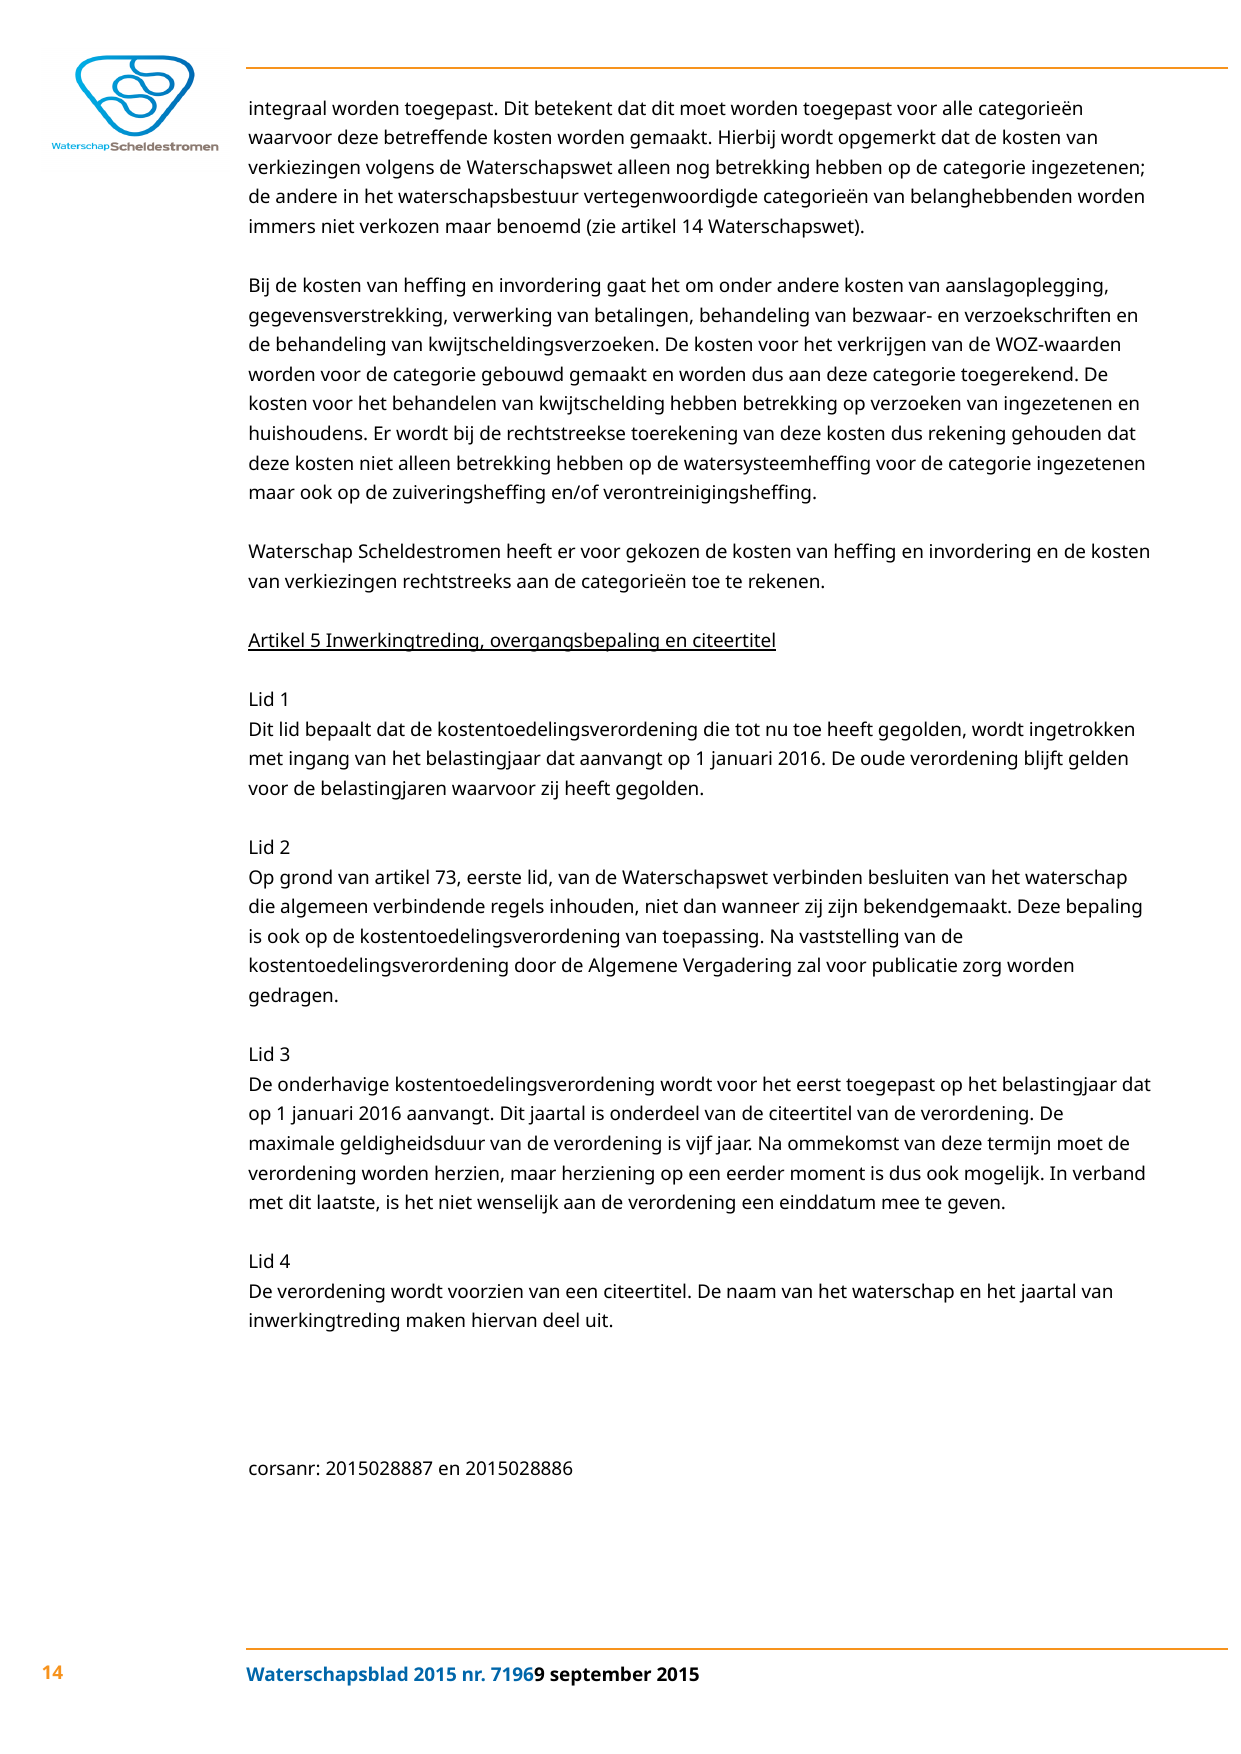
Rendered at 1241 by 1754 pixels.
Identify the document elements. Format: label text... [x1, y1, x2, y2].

text De onderhavige kostentoedelingsverordening wordt voor het eerst toegepast op het belastingjaar dat op 1 januari 2016 aanvangt. Dit jaartal is onderdeel van de citeertitel van de verordening. De maximale geldigheidsduur van de verordening is vijf jaar. Na ommekomst van deze termijn moet de verordening worden herzien, maar herziening op een eerder moment is dus ook mogelijk. In verband met dit laatste, is het niet wenselijk aan de verordening een einddatum mee te geven. [248, 1071, 1152, 1215]
text Dit lid bepaalt dat de kostentoedelingsverordening die tot nu toe heeft gegolden, wordt ingetrokken met ingang van het belastingjaar dat aanvangt op 1 januari 2016. De oude verordening blijft gelden voor de belastingjaren waarvoor zij heeft gegolden. [248, 716, 1152, 801]
text Bij de kosten van heffing en invordering gaat het om onder andere kosten van aanslagoplegging, gegevensverstrekking, verwerking van betalingen, behandeling van bezwaar- en verzoekschriften en de behandeling van kwijtscheldingsverzoeken. De kosten voor het verkrijgen van de WOZ-waarden worden voor de categorie gebouwd gemaakt en worden dus aan deze categorie toegerekend. De kosten voor het behandelen van kwijtschelding hebben betrekking op verzoeken van ingezetenen en huishoudens. Er wordt bij de rechtstreekse toerekening van deze kosten dus rekening gehouden dat deze kosten niet alleen betrekking hebben op de watersysteemheffing voor de categorie ingezetenen maar ook op de zuiveringsheffing en/of verontreinigingsheffing. [248, 272, 1152, 505]
text Artikel 5 Inwerkingtreding, overgangsbepaling en citeertitel [248, 627, 1152, 653]
picture [41, 47, 231, 172]
text integraal worden toegepast. Dit betekent dat dit moet worden toegepast voor alle categorieën waarvoor deze betreffende kosten worden gemaakt. Hierbij wordt opgemerkt dat de kosten van verkiezingen volgens de Waterschapswet alleen nog betrekking hebben op de categorie ingezetenen; de andere in het waterschapsbestuur vertegenwoordigde categorieën van belanghebbenden worden immers niet verkozen maar benoemd (zie artikel 14 Waterschapswet). [248, 95, 1152, 239]
text Lid 4 [248, 1248, 1152, 1274]
text Lid 2 [248, 834, 1152, 860]
text corsanr: 2015028887 en 2015028886 [248, 1456, 1152, 1481]
text Lid 3 [248, 1041, 1152, 1067]
text Op grond van artikel 73, eerste lid, van de Waterschapswet verbinden besluiten van het waterschap die algemeen verbindende regels inhouden, niet dan wanneer zij zijn bekendgemaakt. Deze bepaling is ook op de kostentoedelingsverordening van toepassing. Na vaststelling van de kostentoedelingsverordening door de Algemene Vergadering zal voor publicatie zorg worden gedragen. [248, 864, 1152, 1008]
text Lid 1 [248, 686, 1152, 712]
text Waterschap Scheldestromen heeft er voor gekozen de kosten van heffing en invordering en de kosten van verkiezingen rechtstreeks aan de categorieën toe te rekenen. [248, 538, 1152, 594]
text De verordening wordt voorzien van een citeertitel. De naam van het waterschap en het jaartal van inwerkingtreding maken hiervan deel uit. [248, 1278, 1152, 1333]
